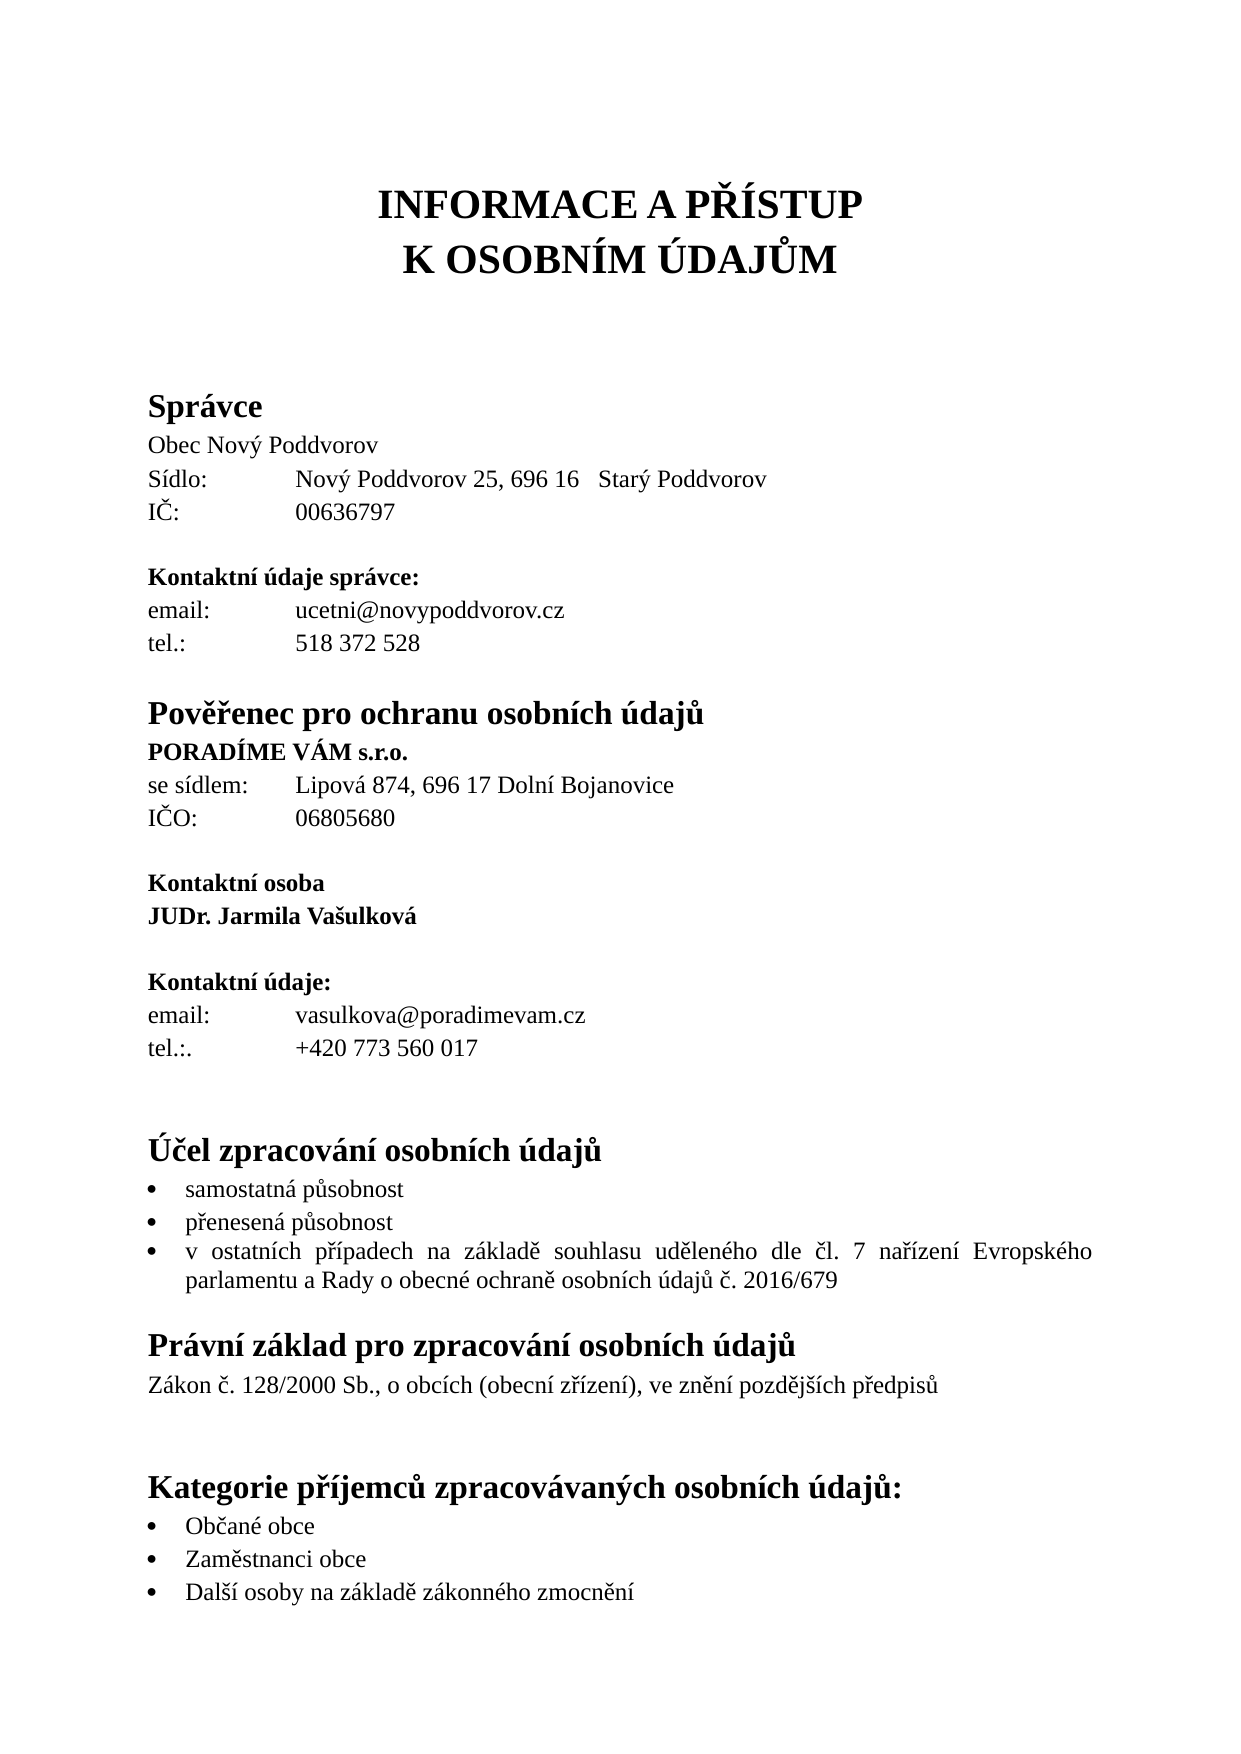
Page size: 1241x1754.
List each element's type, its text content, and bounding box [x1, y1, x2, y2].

list Občané obce [148, 1511, 1093, 1540]
text Kontaktní údaje: [148, 967, 1093, 995]
text INFORMACE A PŘÍSTUP [148, 180, 1093, 228]
text Kontaktní údaje správce: [148, 562, 1093, 591]
text se sídlem: Lipová 874, 696 17 Dolní Bojanovice [148, 770, 1093, 799]
text Pověřenec pro ochranu osobních údajů [148, 693, 1093, 731]
text IČ: 00636797 [148, 497, 1093, 525]
text email: vasulkova@poradimevam.cz [148, 1000, 1093, 1028]
text JUDr. Jarmila Vašulková [148, 901, 1093, 930]
text Obec Nový Poddvorov [148, 431, 1093, 459]
text Účel zpracování osobních údajů [148, 1130, 1093, 1168]
text Kategorie příjemců zpracovávaných osobních údajů: [148, 1467, 1093, 1505]
text PORADÍME VÁM s.r.o. [148, 737, 1093, 766]
text tel.:. +420 773 560 017 [148, 1033, 1093, 1061]
text IČO: 06805680 [148, 803, 1093, 832]
text Právní základ pro zpracování osobních údajů [148, 1326, 1093, 1364]
text Kontaktní osoba [148, 868, 1093, 897]
list Další osoby na základě zákonného zmocnění [148, 1577, 1093, 1606]
text Správce [148, 387, 1093, 425]
list Zaměstnanci obce [148, 1544, 1093, 1573]
text tel.: 518 372 528 [148, 628, 1093, 657]
text email: ucetni@novypoddvorov.cz [148, 595, 1093, 624]
text Sídlo: Nový Poddvorov 25, 696 16 Starý Poddvorov [148, 464, 1093, 492]
text K OSOBNÍM ÚDAJŮM [148, 235, 1093, 283]
text Zákon č. 128/2000 Sb., o obcích (obecní zřízení), ve znění pozdějších předpisů [148, 1370, 1093, 1398]
list přenesená působnost [148, 1207, 1093, 1236]
list v ostatních případech na základě souhlasu uděleného dle čl. 7 nařízení Evropského parlamentu a Rady o obecné ochraně osobních údajů č. 2016/679 [148, 1236, 1093, 1293]
list samostatná působnost [148, 1174, 1093, 1203]
